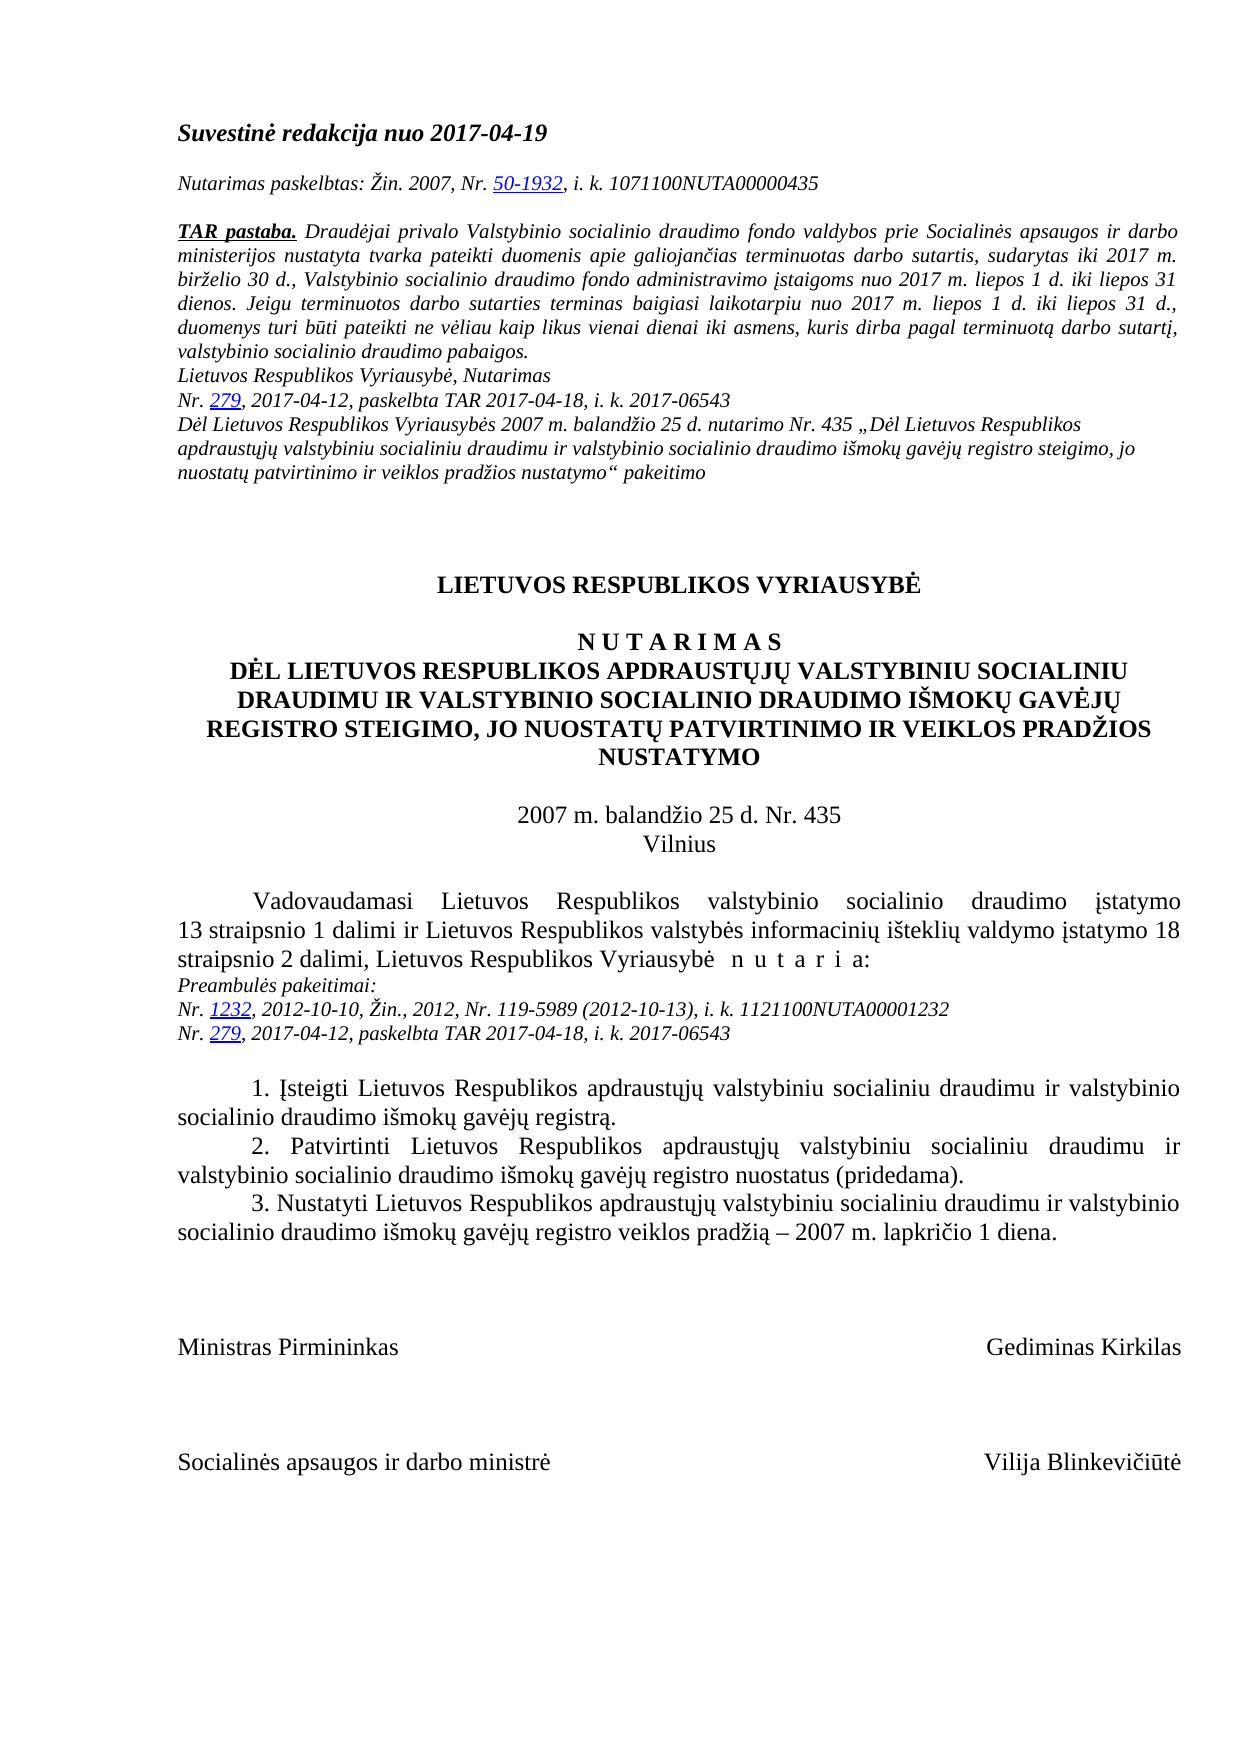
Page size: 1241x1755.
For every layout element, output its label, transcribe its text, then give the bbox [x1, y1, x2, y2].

text LIETUVOS RESPUBLIKOS VYRIAUSYBĖ [177, 570, 1181, 599]
text DĖL LIETUVOS RESPUBLIKOS APDRAUSTŲJŲ VALSTYBINIU SOCIALINIU DRAUDIMU IR VALSTYBINIO SOCIALINIO DRAUDIMO IŠMOKŲ GAVĖJŲ REGISTRO STEIGIMO, JO NUOSTATŲ PATVIRTINIMO IR VEIKLOS PRADŽIOS NUSTATYMO [177, 656, 1181, 771]
text Nutarimas paskelbtas: Žin. 2007, Nr. 50-1932, i. k. 1071100NUTA00000435 [177, 171, 1181, 195]
text Ministras Pirmininkas Gediminas Kirkilas [177, 1332, 1181, 1361]
text 2007 m. balandžio 25 d. Nr. 435 [177, 800, 1181, 829]
text 3. Nustatyti Lietuvos Respublikos apdraustųjų valstybiniu socialiniu draudimu ir valstybinio socialinio draudimo išmokų gavėjų registro veiklos pradžią – 2007 m. lapkričio 1 diena. [177, 1188, 1181, 1246]
text Nr. 279, 2017-04-12, paskelbta TAR 2017-04-18, i. k. 2017-06543 [177, 387, 1181, 412]
text Lietuvos Respublikos Vyriausybė, Nutarimas [177, 363, 1181, 387]
text Dėl Lietuvos Respublikos Vyriausybės 2007 m. balandžio 25 d. nutarimo Nr. 435 „Dėl Lietuvos Respublikos apdraustųjų valstybiniu socialiniu draudimu ir valstybinio socialinio draudimo išmokų gavėjų registro steigimo, jo nuostatų patvirtinimo ir veiklos pradžios nustatymo“ pakeitimo [177, 412, 1181, 484]
text 2. Patvirtinti Lietuvos Respublikos apdraustųjų valstybiniu socialiniu draudimu ir valstybinio socialinio draudimo išmokų gavėjų registro nuostatus (pridedama). [177, 1131, 1181, 1188]
text Suvestinė redakcija nuo 2017-04-19 [177, 118, 1181, 147]
text Vadovaudamasi Lietuvos Respublikos valstybinio socialinio draudimo įstatymo 13 straipsnio 1 dalimi ir Lietuvos Respublikos valstybės informacinių išteklių valdymo įstatymo 18 straipsnio 2 dalimi, Lietuvos Respublikos Vyriausybė nutaria: [177, 886, 1181, 972]
text Nr. 279, 2017-04-12, paskelbta TAR 2017-04-18, i. k. 2017-06543 [177, 1021, 1181, 1045]
text N U T A R I M A S [177, 627, 1181, 656]
text Nr. 1232, 2012-10-10, Žin., 2012, Nr. 119-5989 (2012-10-13), i. k. 1121100NUTA00001232 [177, 997, 1181, 1021]
text Socialinės apsaugos ir darbo ministrė Vilija Blinkevičiūtė [177, 1447, 1181, 1476]
text 1. Įsteigti Lietuvos Respublikos apdraustųjų valstybiniu socialiniu draudimu ir valstybinio socialinio draudimo išmokų gavėjų registrą. [177, 1073, 1181, 1131]
text Preambulės pakeitimai: [177, 972, 1181, 997]
text Vilnius [177, 829, 1181, 857]
text TAR pastaba. Draudėjai privalo Valstybinio socialinio draudimo fondo valdybos prie Socialinės apsaugos ir darbo ministerijos nustatyta tvarka pateikti duomenis apie galiojančias terminuotas darbo sutartis, sudarytas iki 2017 m. birželio 30 d., Valstybinio socialinio draudimo fondo administravimo įstaigoms nuo 2017 m. liepos 1 d. iki liepos 31 dienos. Jeigu terminuotos darbo sutarties terminas baigiasi laikotarpiu nuo 2017 m. liepos 1 d. iki liepos 31 d., duomenys turi būti pateikti ne vėliau kaip likus vienai dienai iki asmens, kuris dirba pagal terminuotą darbo sutartį, valstybinio socialinio draudimo pabaigos. [177, 219, 1181, 363]
